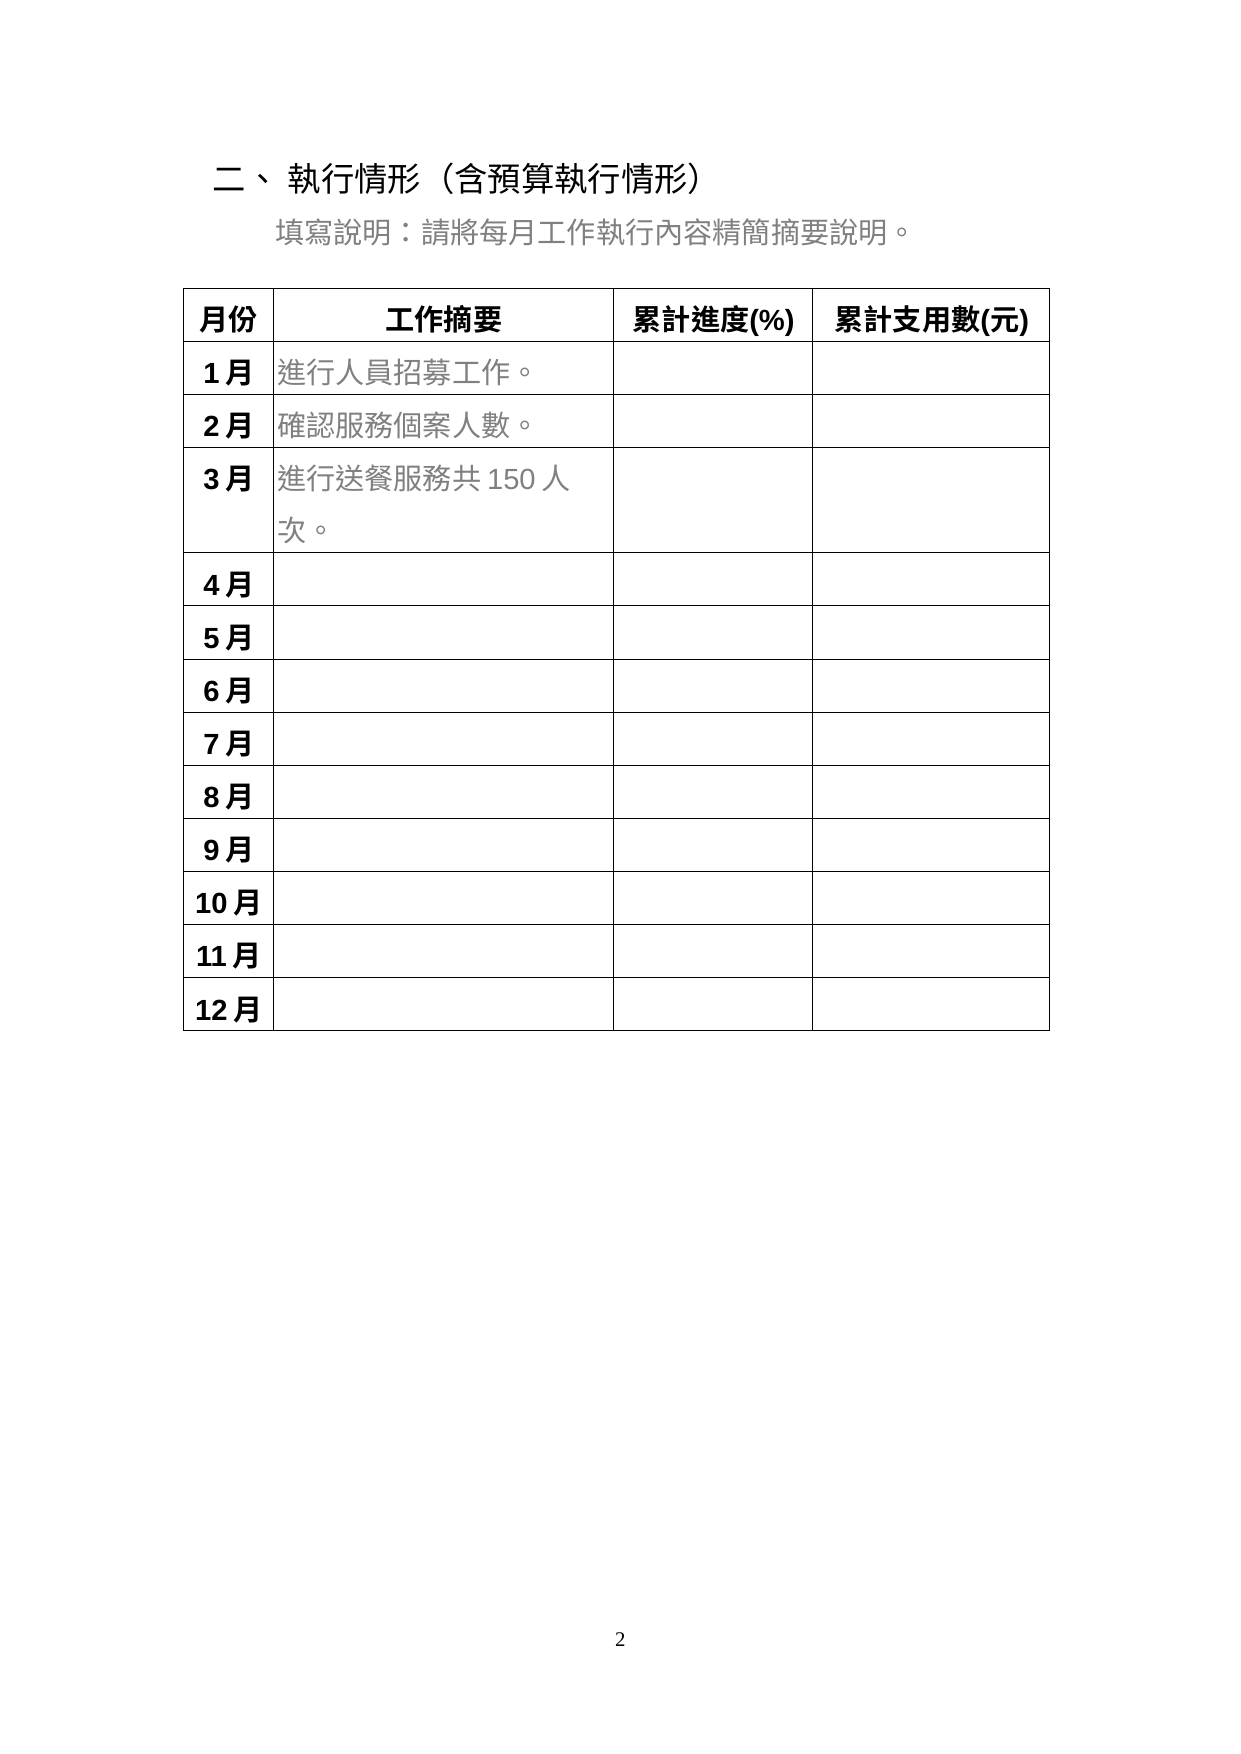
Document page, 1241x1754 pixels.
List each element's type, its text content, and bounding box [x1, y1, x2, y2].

table_header 累計進度(%) [614, 289, 812, 341]
table_cell 2月 [184, 395, 273, 447]
table_cell [274, 925, 613, 977]
table_cell [274, 553, 613, 605]
table_cell [813, 819, 1049, 871]
table_cell [614, 553, 812, 605]
table_cell 進行送餐服務共150人次。 [274, 448, 613, 552]
table_cell [614, 395, 812, 447]
table_cell [813, 925, 1049, 977]
table_header 月份 [184, 289, 273, 341]
table_cell [614, 978, 812, 1030]
table_cell 9月 [184, 819, 273, 871]
table_cell [614, 713, 812, 765]
table_cell 3月 [184, 448, 273, 552]
list 執行情形（含預算執行情形） [212, 150, 1053, 202]
table_header 工作摘要 [274, 289, 613, 341]
table_cell [274, 713, 613, 765]
table_cell [614, 819, 812, 871]
table_cell [274, 872, 613, 924]
table_cell [274, 660, 613, 712]
table_cell [614, 342, 812, 394]
table_cell 4月 [184, 553, 273, 605]
table_cell [274, 978, 613, 1030]
table_cell [813, 342, 1049, 394]
table_cell [614, 766, 812, 818]
table_cell 8月 [184, 766, 273, 818]
table_cell [614, 660, 812, 712]
table_cell [614, 925, 812, 977]
table_cell 進行人員招募工作。 [274, 342, 613, 394]
table_cell 1月 [184, 342, 273, 394]
table_cell 5月 [184, 606, 273, 658]
table_cell [813, 448, 1049, 552]
table_cell [813, 872, 1049, 924]
table_header 累計支用數(元) [813, 289, 1049, 341]
table_cell 11月 [184, 925, 273, 977]
table_cell [614, 872, 812, 924]
table_cell [813, 553, 1049, 605]
table_cell [813, 660, 1049, 712]
table_cell 6月 [184, 660, 273, 712]
table_cell [614, 606, 812, 658]
table_cell [274, 766, 613, 818]
table_cell 7月 [184, 713, 273, 765]
table_cell [813, 766, 1049, 818]
table_cell [274, 819, 613, 871]
table_cell [813, 978, 1049, 1030]
table_cell 10月 [184, 872, 273, 924]
table_cell [614, 448, 812, 552]
table_cell [274, 606, 613, 658]
table_cell 12月 [184, 978, 273, 1030]
table_cell 確認服務個案人數。 [274, 395, 613, 447]
list 填寫說明：請將每月工作執行內容精簡摘要說明。 [275, 202, 1053, 254]
table_cell [813, 713, 1049, 765]
table_cell [813, 395, 1049, 447]
table_cell [813, 606, 1049, 658]
